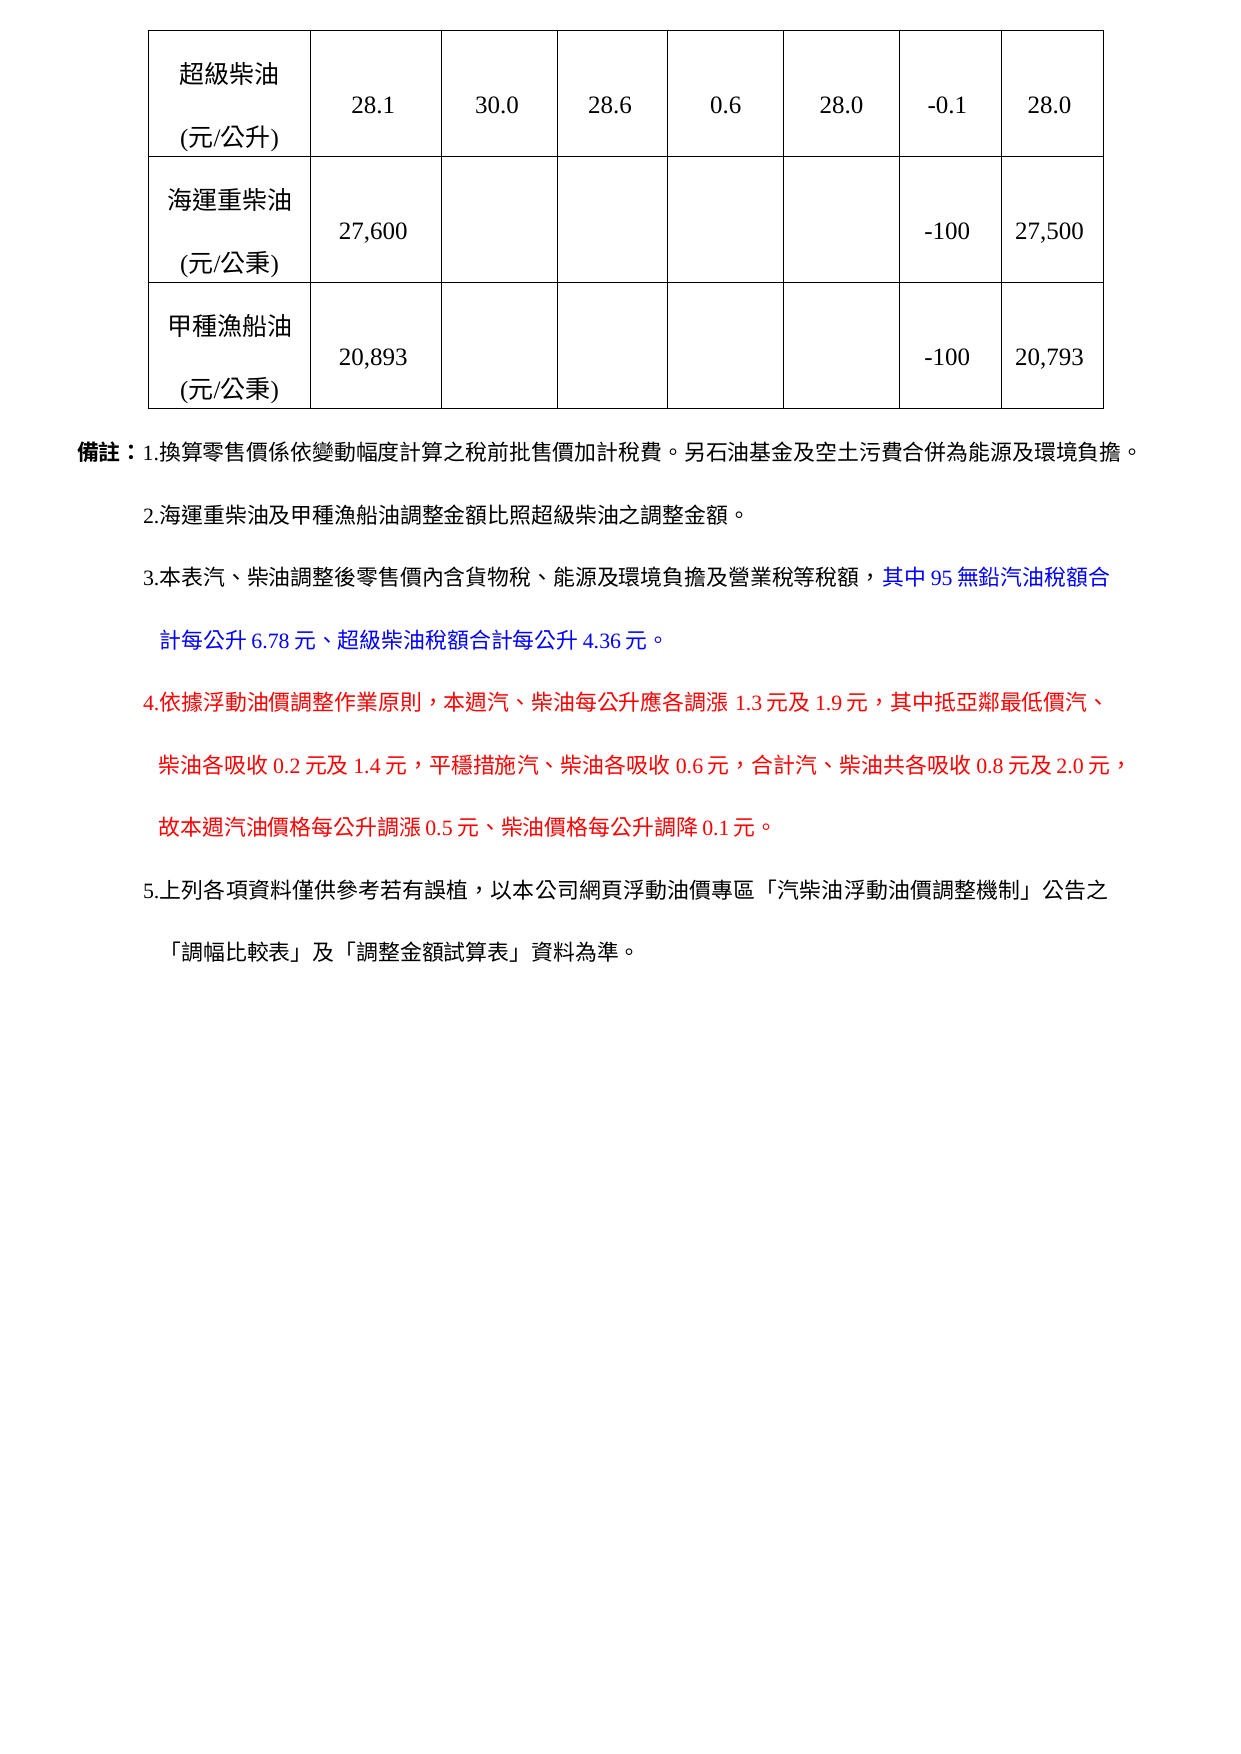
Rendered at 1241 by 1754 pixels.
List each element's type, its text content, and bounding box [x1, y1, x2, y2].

table_cell 海運重柴油(元/公秉) [149, 157, 310, 282]
table_cell [442, 283, 557, 408]
text 4.依據浮動油價調整作業原則，本週汽、柴油每公升應各調漲1.3元及1.9元，其中抵亞鄰最低價汽、柴油各吸收0.2元及1.4元，平穩措施汽、柴油各吸收0.6元，合計汽、柴油共各吸收0.8元及2.0元，故本週汽油價格每公升調漲0.5元、柴油價格每公升調降0.1元。 [143, 659, 1110, 847]
table_cell 28.0 [784, 31, 899, 156]
text 2.海運重柴油及甲種漁船油調整金額比照超級柴油之調整金額。 [143, 472, 1175, 534]
table_cell -0.1 [900, 31, 1001, 156]
table_cell [668, 157, 783, 282]
text 3.本表汽、柴油調整後零售價內含貨物稅、能源及環境負擔及營業稅等稅額，其中95無鉛汽油稅額合計每公升6.78元、超級柴油稅額合計每公升4.36元。 [143, 534, 1110, 659]
table_cell [558, 283, 667, 408]
table_cell 20,793 [1002, 283, 1103, 408]
table_cell 28.1 [311, 31, 441, 156]
text 5.上列各項資料僅供參考若有誤植，以本公司網頁浮動油價專區「汽柴油浮動油價調整機制」公告之「調幅比較表」及「調整金額試算表」資料為準。 [143, 847, 1110, 972]
table_cell 28.0 [1002, 31, 1103, 156]
table_cell -100 [900, 283, 1001, 408]
table_cell 0.6 [668, 31, 783, 156]
table_cell 27,600 [311, 157, 441, 282]
table_cell [558, 157, 667, 282]
table_cell 20,893 [311, 283, 441, 408]
table_cell [784, 283, 899, 408]
table_cell [668, 283, 783, 408]
table_cell 甲種漁船油(元/公秉) [149, 283, 310, 408]
text 備註：1.換算零售價係依變動幅度計算之稅前批售價加計稅費。另石油基金及空土污費合併為能源及環境負擔。 [77, 409, 1175, 472]
table_cell 30.0 [442, 31, 557, 156]
table_cell 27,500 [1002, 157, 1103, 282]
table_cell -100 [900, 157, 1001, 282]
table_cell 28.6 [558, 31, 667, 156]
table_cell 超級柴油 (元/公升) [149, 31, 310, 156]
table_cell [784, 157, 899, 282]
table_cell [442, 157, 557, 282]
